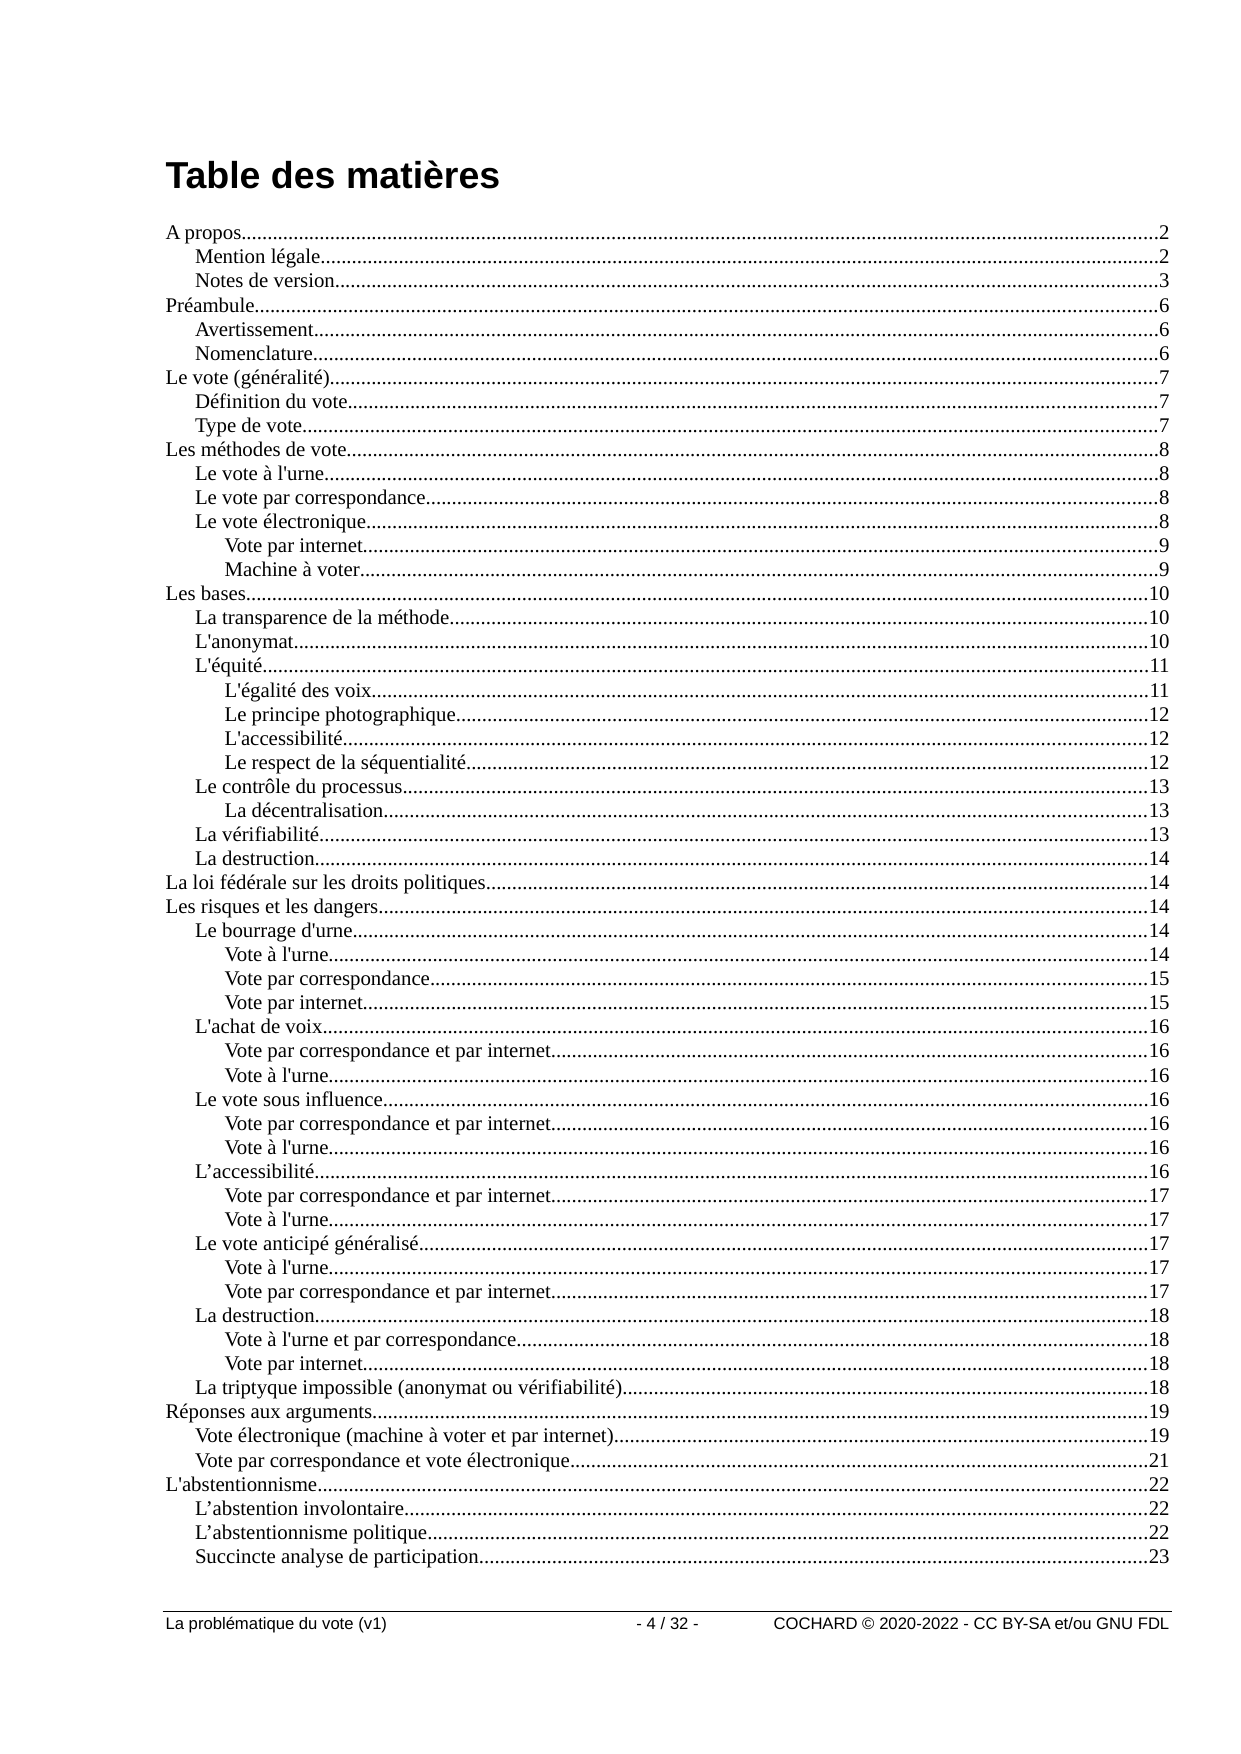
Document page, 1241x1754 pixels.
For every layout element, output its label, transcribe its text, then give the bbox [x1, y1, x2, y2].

text Avertissement 6 [195, 317, 1169, 341]
subtitle Table des matières [165, 153, 1169, 197]
text Vote à l'urne 16 [224, 1062, 1169, 1087]
text Vote par correspondance et par internet 17 [224, 1279, 1169, 1303]
text L’accessibilité 16 [195, 1159, 1169, 1183]
text Le principe photographique 12 [224, 702, 1169, 726]
text Le vote électronique 8 [195, 509, 1169, 533]
text Vote à l'urne 16 [224, 1135, 1169, 1159]
text Réponses aux arguments 19 [165, 1399, 1169, 1423]
text L'achat de voix 16 [195, 1014, 1169, 1038]
text Le vote par correspondance 8 [195, 485, 1169, 509]
text La loi fédérale sur les droits politiques 14 [165, 870, 1169, 894]
text L’abstentionnisme politique 22 [195, 1520, 1169, 1544]
text Machine à voter 9 [224, 557, 1169, 581]
text Les bases 10 [165, 581, 1169, 605]
text Vote à l'urne et par correspondance 18 [224, 1327, 1169, 1351]
text L’abstention involontaire 22 [195, 1496, 1169, 1520]
text La destruction 14 [195, 846, 1169, 870]
text La décentralisation 13 [224, 798, 1169, 822]
text La destruction 18 [195, 1303, 1169, 1327]
text Vote par correspondance et par internet 16 [224, 1111, 1169, 1135]
text Vote par correspondance et par internet 17 [224, 1183, 1169, 1207]
text Le respect de la séquentialité 12 [224, 750, 1169, 774]
text L'accessibilité 12 [224, 726, 1169, 750]
text L'anonymat 10 [195, 629, 1169, 653]
text Les risques et les dangers 14 [165, 894, 1169, 918]
text Type de vote 7 [195, 413, 1169, 437]
text Le vote à l'urne 8 [195, 461, 1169, 485]
text Le bourrage d'urne 14 [195, 918, 1169, 942]
text L'abstentionnisme 22 [165, 1472, 1169, 1496]
text Vote à l'urne 17 [224, 1207, 1169, 1231]
text Le vote anticipé généralisé 17 [195, 1231, 1169, 1255]
text Vote par internet 9 [224, 533, 1169, 557]
text Vote par correspondance et vote électronique 21 [195, 1447, 1169, 1472]
text Vote par correspondance 15 [224, 966, 1169, 990]
text Vote par correspondance et par internet 16 [224, 1038, 1169, 1062]
text Vote par internet 18 [224, 1351, 1169, 1375]
text Préambule 6 [165, 292, 1169, 317]
text La triptyque impossible (anonymat ou vérifiabilité) 18 [195, 1375, 1169, 1399]
text Vote par internet 15 [224, 990, 1169, 1014]
text La transparence de la méthode 10 [195, 605, 1169, 629]
text Définition du vote 7 [195, 389, 1169, 413]
text Vote à l'urne 14 [224, 942, 1169, 966]
text Vote électronique (machine à voter et par internet) 19 [195, 1423, 1169, 1447]
text La vérifiabilité 13 [195, 822, 1169, 846]
text Vote à l'urne 17 [224, 1255, 1169, 1279]
text L'équité 11 [195, 653, 1169, 677]
text Les méthodes de vote 8 [165, 437, 1169, 461]
text Mention légale 2 [195, 244, 1169, 268]
text A propos 2 [165, 220, 1169, 244]
text Le vote (généralité) 7 [165, 365, 1169, 389]
text Le contrôle du processus 13 [195, 774, 1169, 798]
text L'égalité des voix 11 [224, 677, 1169, 702]
text Succincte analyse de participation 23 [195, 1544, 1169, 1568]
text Nomenclature 6 [195, 341, 1169, 365]
text Notes de version 3 [195, 268, 1169, 292]
text Le vote sous influence 16 [195, 1087, 1169, 1111]
